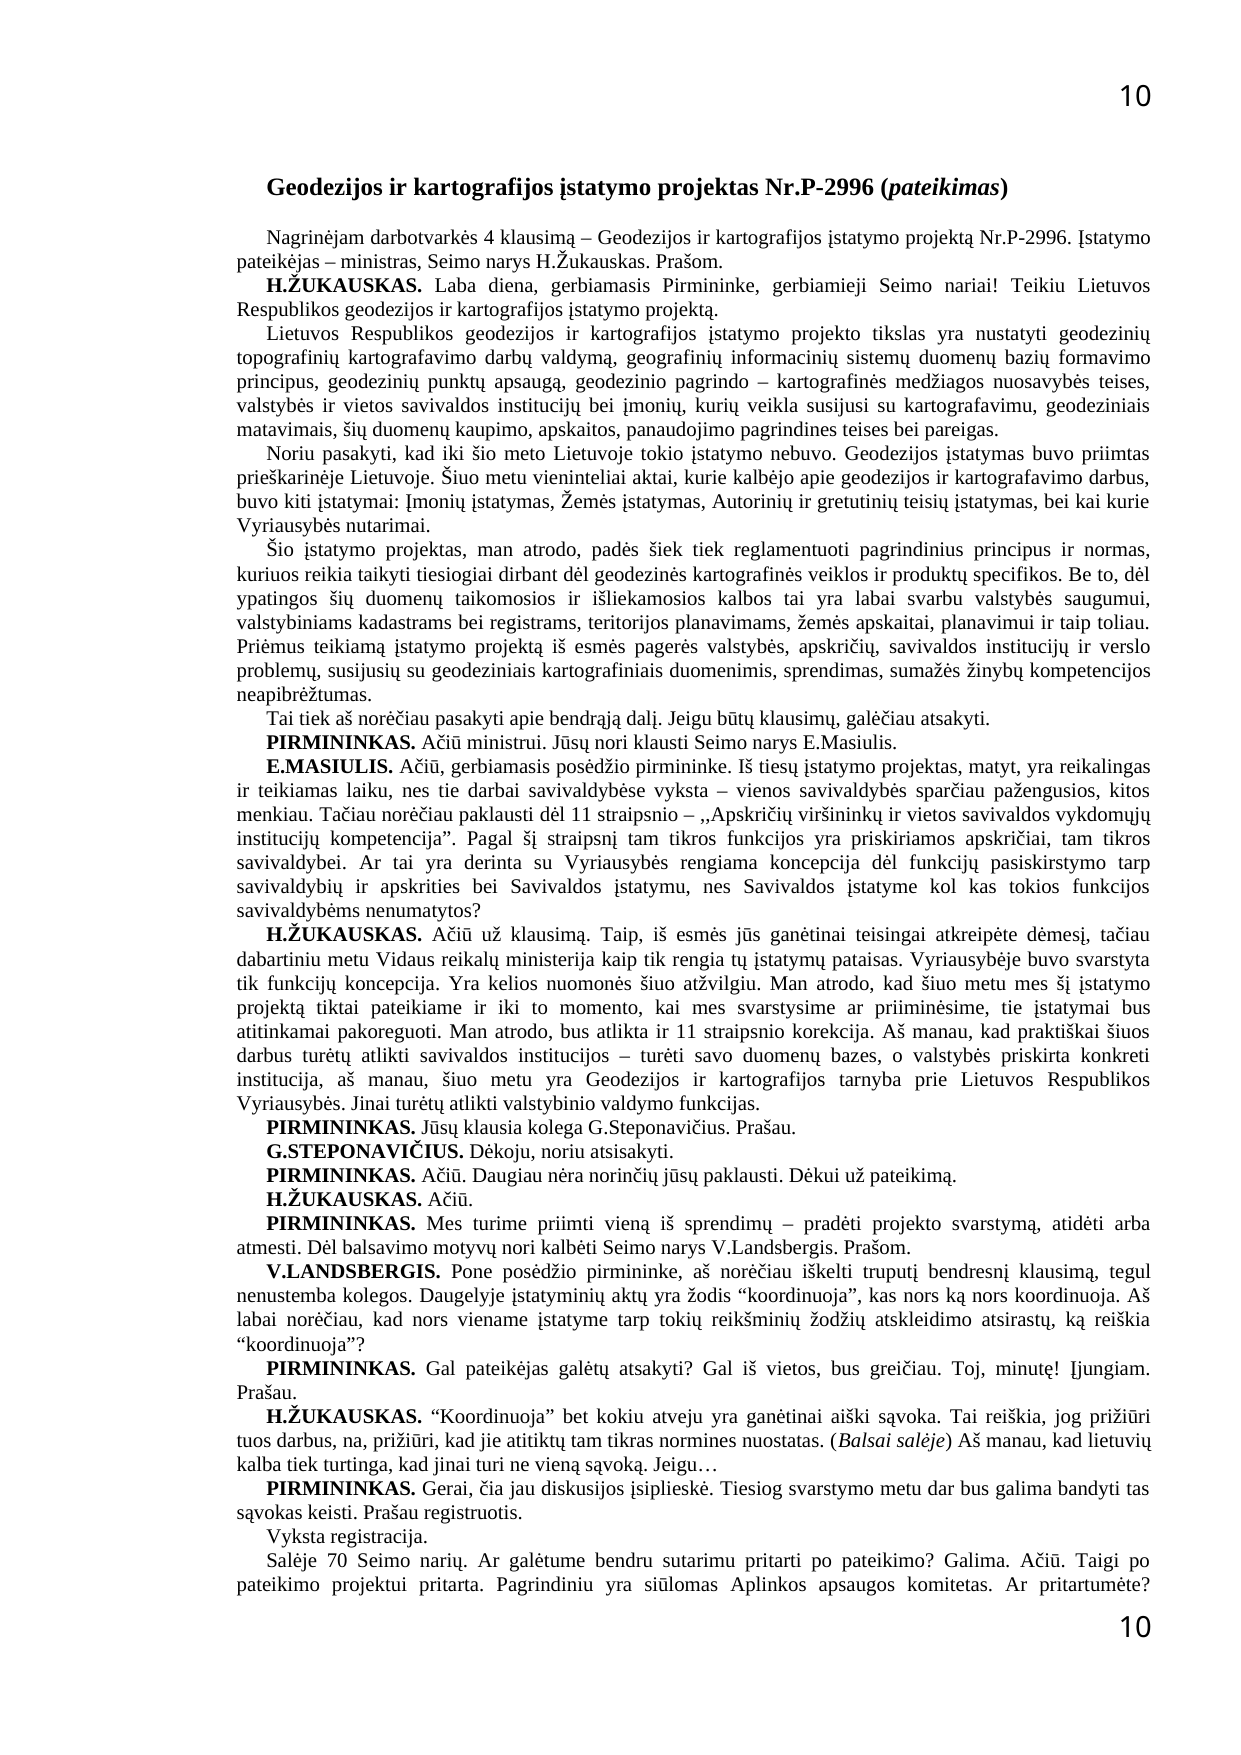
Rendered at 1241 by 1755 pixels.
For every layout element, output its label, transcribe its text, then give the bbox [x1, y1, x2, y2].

text Noriu pasakyti, kad iki šio meto Lietuvoje tokio įstatymo nebuvo. Geodezijos įstatymas buvo priimtas prieškarinėje Lietuvoje. Šiuo metu vieninteliai aktai, kurie kalbėjo apie geodezijos ir kartografavimo darbus, buvo kiti įstatymai: Įmonių įstatymas, Žemės įstatymas, Autorinių ir gretutinių teisių įstatymas, bei kai kurie Vyriausybės nutarimai. [236, 441, 1152, 537]
text H.ŽUKAUSKAS. Laba diena, gerbiamasis Pirmininke, gerbiamieji Seimo nariai! Teikiu Lietuvos Respublikos geodezijos ir kartografijos įstatymo projektą. [236, 273, 1152, 321]
text PIRMININKAS. Ačiū. Daugiau nėra norinčių jūsų paklausti. Dėkui už pateikimą. [236, 1163, 1152, 1187]
text PIRMININKAS. Gal pateikėjas galėtų atsakyti? Gal iš vietos, bus greičiau. Toj, minutę! Įjungiam. Prašau. [236, 1356, 1152, 1404]
text PIRMININKAS. Ačiū ministrui. Jūsų nori klausti Seimo narys E.Masiulis. [236, 730, 1152, 754]
text Nagrinėjam darbotvarkės 4 klausimą – Geodezijos ir kartografijos įstatymo projektą Nr.P-2996. Įstatymo pateikėjas – ministras, Seimo narys H.Žukauskas. Prašom. [236, 224, 1152, 273]
text H.ŽUKAUSKAS. Ačiū. [236, 1187, 1152, 1211]
text Lietuvos Respublikos geodezijos ir kartografijos įstatymo projekto tikslas yra nustatyti geodezinių topografinių kartografavimo darbų valdymą, geografinių informacinių sistemų duomenų bazių formavimo principus, geodezinių punktų apsaugą, geodezinio pagrindo – kartografinės medžiagos nuosavybės teises, valstybės ir vietos savivaldos institucijų bei įmonių, kurių veikla susijusi su kartografavimu, geodeziniais matavimais, šių duomenų kaupimo, apskaitos, panaudojimo pagrindines teises bei pareigas. [236, 321, 1152, 441]
text H.ŽUKAUSKAS. “Koordinuoja” bet kokiu atveju yra ganėtinai aiški sąvoka. Tai reiškia, jog prižiūri tuos darbus, na, prižiūri, kad jie atitiktų tam tikras normines nuostatas. (Balsai salėje) Aš manau, kad lietuvių kalba tiek turtinga, kad jinai turi ne vieną sąvoką. Jeigu… [236, 1404, 1152, 1476]
text Vyksta registracija. [236, 1524, 1152, 1548]
text Tai tiek aš norėčiau pasakyti apie bendrąją dalį. Jeigu būtų klausimų, galėčiau atsakyti. [236, 706, 1152, 730]
text E.MASIULIS. Ačiū, gerbiamasis posėdžio pirmininke. Iš tiesų įstatymo projektas, matyt, yra reikalingas ir teikiamas laiku, nes tie darbai savivaldybėse vyksta – vienos savivaldybės sparčiau pažengusios, kitos menkiau. Tačiau norėčiau paklausti dėl 11 straipsnio – ,,Apskričių viršininkų ir vietos savivaldos vykdomųjų institucijų kompetencija”. Pagal šį straipsnį tam tikros funkcijos yra priskiriamos apskričiai, tam tikros savivaldybei. Ar tai yra derinta su Vyriausybės rengiama koncepcija dėl funkcijų pasiskirstymo tarp savivaldybių ir apskrities bei Savivaldos įstatymu, nes Savivaldos įstatyme kol kas tokios funkcijos savivaldybėms nenumatytos? [236, 754, 1152, 922]
text Salėje 70 Seimo narių. Ar galėtume bendru sutarimu pritarti po pateikimo? Galima. Ačiū. Taigi po pateikimo projektui pritarta. Pagrindiniu yra siūlomas Aplinkos apsaugos komitetas. Ar pritartumėte? [236, 1548, 1152, 1596]
text PIRMININKAS. Mes turime priimti vieną iš sprendimų – pradėti projekto svarstymą, atidėti arba atmesti. Dėl balsavimo motyvų nori kalbėti Seimo narys V.Landsbergis. Prašom. [236, 1211, 1152, 1259]
text V.LANDSBERGIS. Pone posėdžio pirmininke, aš norėčiau iškelti truputį bendresnį klausimą, tegul nenustemba kolegos. Daugelyje įstatyminių aktų yra žodis “koordinuoja”, kas nors ką nors koordinuoja. Aš labai norėčiau, kad nors viename įstatyme tarp tokių reikšminių žodžių atskleidimo atsirastų, ką reiškia “koordinuoja”? [236, 1259, 1152, 1356]
text G.STEPONAVIČIUS. Dėkoju, noriu atsisakyti. [236, 1139, 1152, 1163]
text Šio įstatymo projektas, man atrodo, padės šiek tiek reglamentuoti pagrindinius principus ir normas, kuriuos reikia taikyti tiesiogiai dirbant dėl geodezinės kartografinės veiklos ir produktų specifikos. Be to, dėl ypatingos šių duomenų taikomosios ir išliekamosios kalbos tai yra labai svarbu valstybės saugumui, valstybiniams kadastrams bei registrams, teritorijos planavimams, žemės apskaitai, planavimui ir taip toliau. Priėmus teikiamą įstatymo projektą iš esmės pagerės valstybės, apskričių, savivaldos institucijų ir verslo problemų, susijusių su geodeziniais kartografiniais duomenimis, sprendimas, sumažės žinybų kompetencijos neapibrėžtumas. [236, 537, 1152, 706]
text Geodezijos ir kartografijos įstatymo projektas Nr.P-2996 (pateikimas) [236, 172, 1152, 201]
text PIRMININKAS. Gerai, čia jau diskusijos įsiplieskė. Tiesiog svarstymo metu dar bus galima bandyti tas sąvokas keisti. Prašau registruotis. [236, 1476, 1152, 1524]
text H.ŽUKAUSKAS. Ačiū už klausimą. Taip, iš esmės jūs ganėtinai teisingai atkreipėte dėmesį, tačiau dabartiniu metu Vidaus reikalų ministerija kaip tik rengia tų įstatymų pataisas. Vyriausybėje buvo svarstyta tik funkcijų koncepcija. Yra kelios nuomonės šiuo atžvilgiu. Man atrodo, kad šiuo metu mes šį įstatymo projektą tiktai pateikiame ir iki to momento, kai mes svarstysime ar priiminėsime, tie įstatymai bus atitinkamai pakoreguoti. Man atrodo, bus atlikta ir 11 straipsnio korekcija. Aš manau, kad praktiškai šiuos darbus turėtų atlikti savivaldos institucijos – turėti savo duomenų bazes, o valstybės priskirta konkreti institucija, aš manau, šiuo metu yra Geodezijos ir kartografijos tarnyba prie Lietuvos Respublikos Vyriausybės. Jinai turėtų atlikti valstybinio valdymo funkcijas. [236, 922, 1152, 1115]
text PIRMININKAS. Jūsų klausia kolega G.Steponavičius. Prašau. [236, 1115, 1152, 1139]
